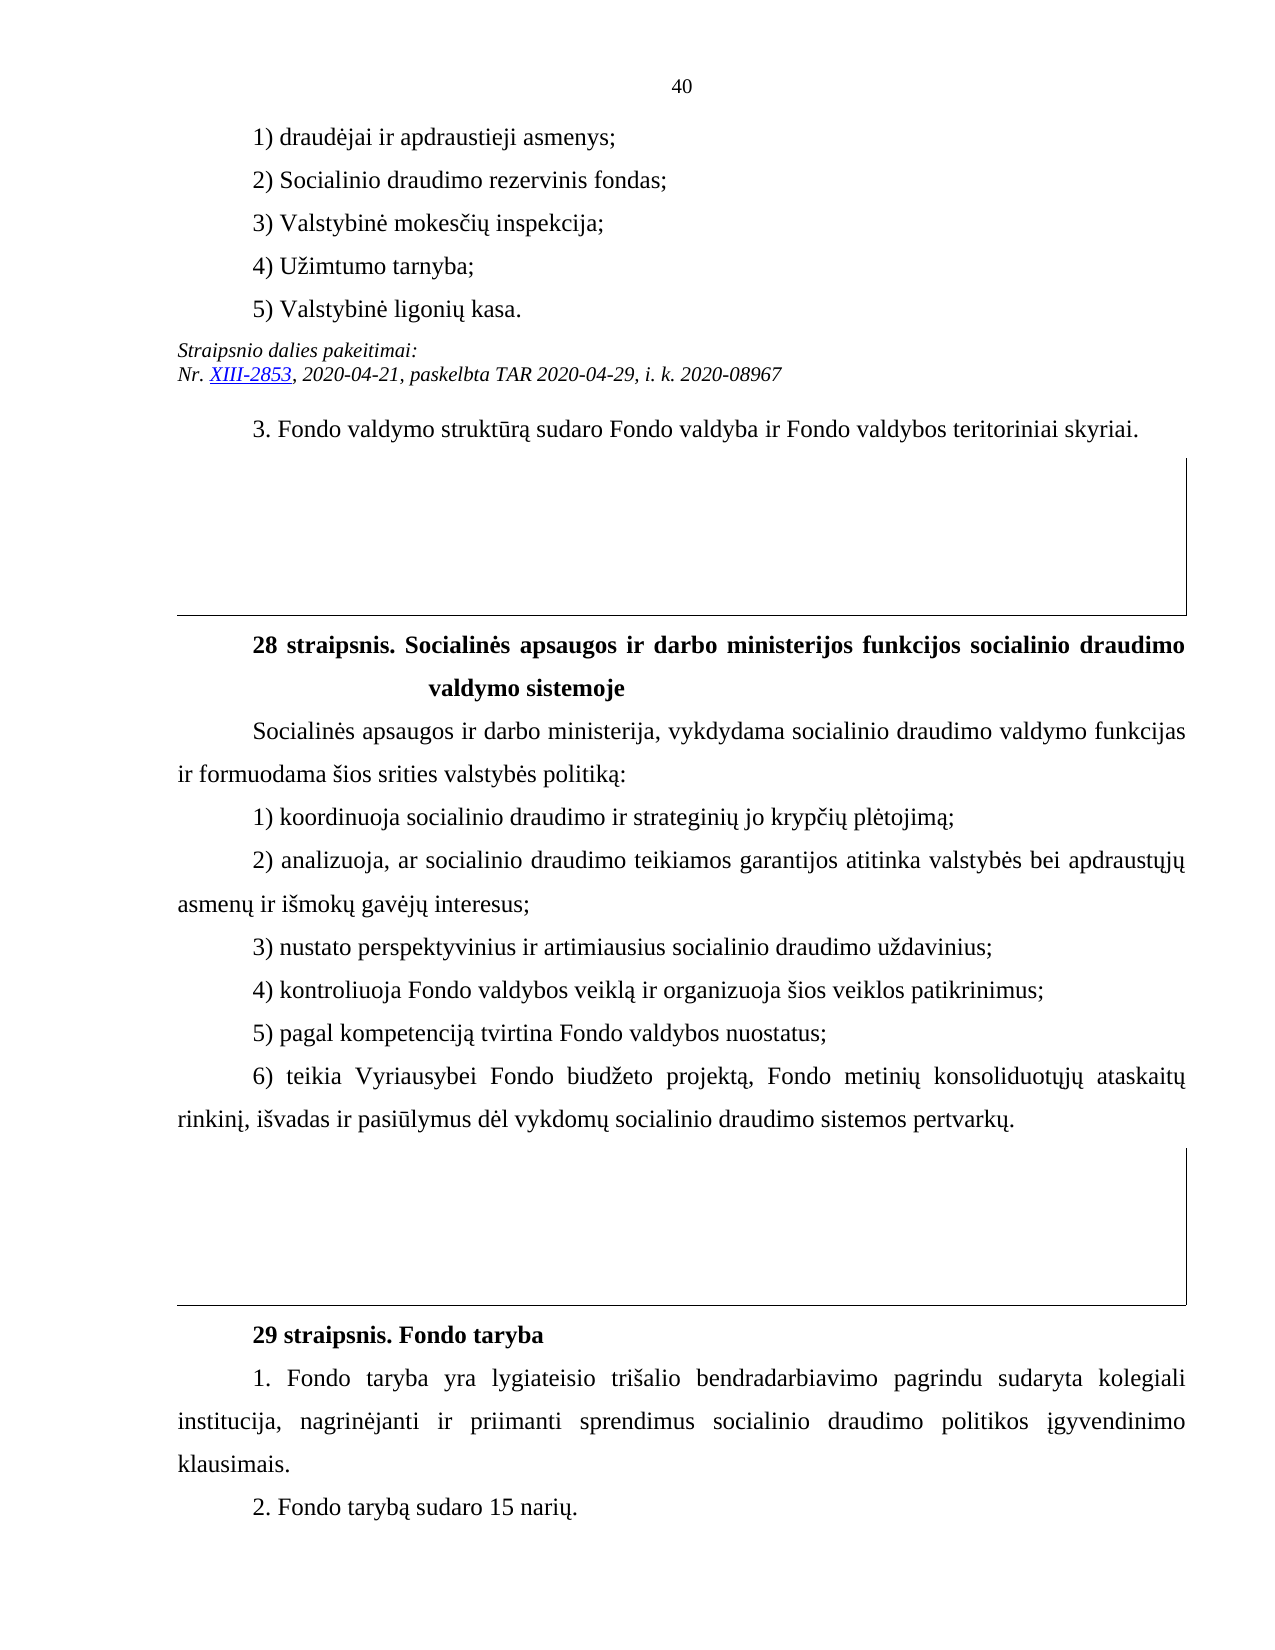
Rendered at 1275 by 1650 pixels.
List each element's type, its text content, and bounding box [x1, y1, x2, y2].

text 1) koordinuoja socialinio draudimo ir strateginių jo krypčių plėtojimą; [177, 802, 1186, 831]
text Socialinės apsaugos ir darbo ministerija, vykdydama socialinio draudimo valdymo funkcijas ir formuodama šios srities valstybės politiką: [177, 716, 1186, 788]
text 1. Fondo taryba yra lygiateisio trišalio bendradarbiavimo pagrindu sudaryta kolegiali institucija, nagrinėjanti ir priimanti sprendimus socialinio draudimo politikos įgyvendinimo klausimais. [177, 1363, 1186, 1478]
text 29 straipsnis. Fondo taryba [177, 1320, 1186, 1348]
text 4) Užimtumo tarnyba; [177, 251, 1186, 280]
text 2) analizuoja, ar socialinio draudimo teikiamos garantijos atitinka valstybės bei apdraustųjų asmenų ir išmokų gavėjų interesus; [177, 846, 1186, 917]
text 3) Valstybinė mokesčių inspekcija; [177, 208, 1186, 237]
text 3) nustato perspektyvinius ir artimiausius socialinio draudimo uždavinius; [177, 932, 1186, 961]
text Nr. XIII-2853, 2020-04-21, paskelbta TAR 2020-04-29, i. k. 2020-08967 [177, 362, 1186, 386]
text 5) pagal kompetenciją tvirtina Fondo valdybos nuostatus; [177, 1018, 1186, 1047]
text 4) kontroliuoja Fondo valdybos veiklą ir organizuoja šios veiklos patikrinimus; [177, 975, 1186, 1004]
text 3. Fondo valdymo struktūrą sudaro Fondo valdyba ir Fondo valdybos teritoriniai skyriai. [177, 414, 1186, 443]
text 2. Fondo tarybą sudaro 15 narių. [177, 1492, 1186, 1521]
text Straipsnio dalies pakeitimai: [177, 338, 1186, 362]
text 1) draudėjai ir apdraustieji asmenys; [177, 122, 1186, 151]
text 28 straipsnis. Socialinės apsaugos ir darbo ministerijos funkcijos socialinio draudimo valdymo sistemoje [252, 630, 1186, 702]
text 6) teikia Vyriausybei Fondo biudžeto projektą, Fondo metinių konsoliduotųjų ataskaitų rinkinį, išvadas ir pasiūlymus dėl vykdomų socialinio draudimo sistemos pertvarkų. [177, 1061, 1186, 1133]
text 2) Socialinio draudimo rezervinis fondas; [177, 165, 1186, 194]
text 5) Valstybinė ligonių kasa. [177, 294, 1186, 323]
